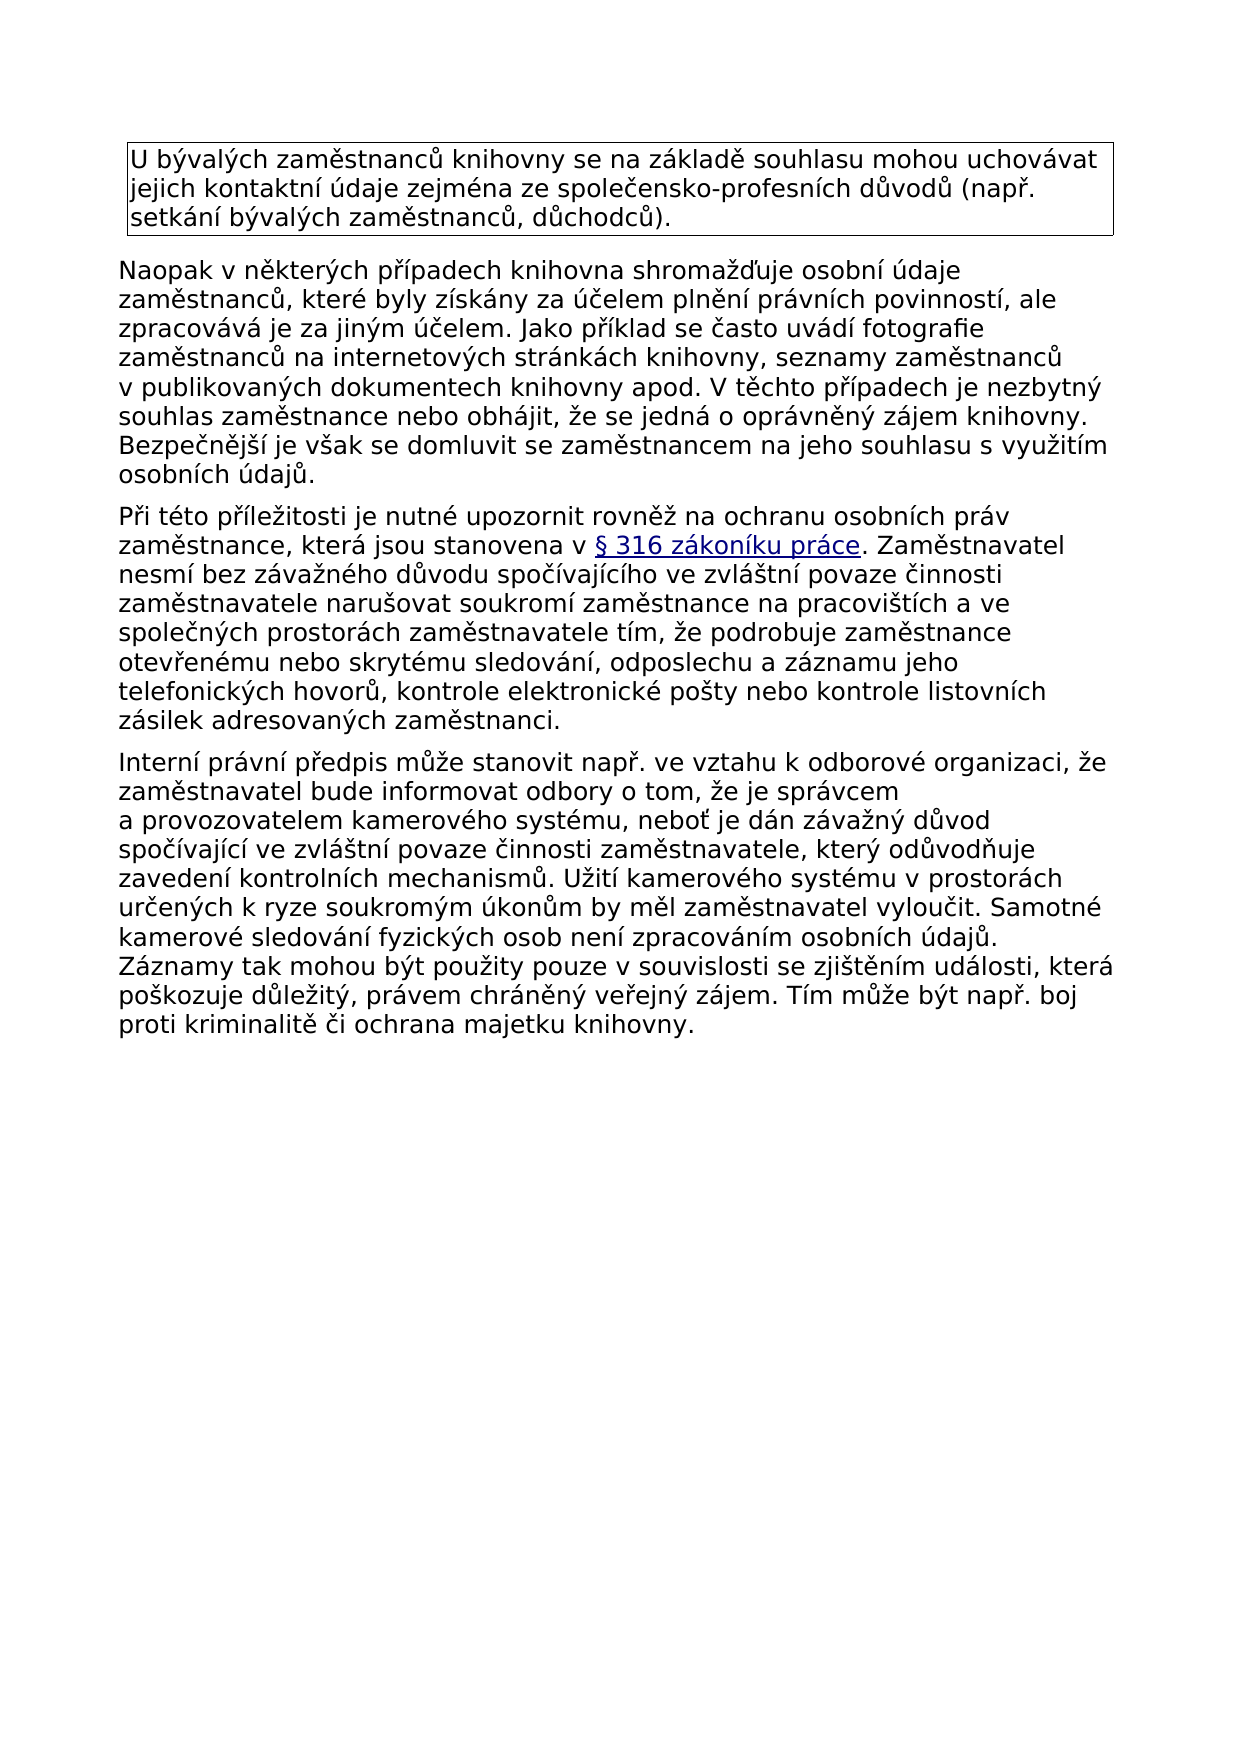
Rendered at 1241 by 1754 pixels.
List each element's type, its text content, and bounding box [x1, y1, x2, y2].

text Interní právní předpis může stanovit např. ve vztahu k odborové organizaci, že zaměstnavatel bude informovat odbory o tom, že je správcem a provozovatelem kamerového systému, neboť je dán závažný důvod spočívající ve zvláštní povaze činnosti zaměstnavatele, který odůvodňuje zavedení kontrolních mechanismů. Užití kamerového systému v prostorách určených k ryze soukromým úkonům by měl zaměstnavatel vyloučit. Samotné kamerové sledování fyzických osob není zpracováním osobních údajů. Záznamy tak mohou být použity pouze v souvislosti se zjištěním události, která poškozuje důležitý, právem chráněný veřejný zájem. Tím může být např. boj proti kriminalitě či ochrana majetku knihovny. [118, 748, 1122, 1039]
text Naopak v některých případech knihovna shromažďuje osobní údaje zaměstnanců, které byly získány za účelem plnění právních povinností, ale zpracovává je za jiným účelem. Jako příklad se často uvádí fotografie zaměstnanců na internetových stránkách knihovny, seznamy zaměstnanců v publikovaných dokumentech knihovny apod. V těchto případech je nezbytný souhlas zaměstnance nebo obhájit, že se jedná o oprávněný zájem knihovny. Bezpečnější je však se domluvit se zaměstnancem na jeho souhlasu s využitím osobních údajů. [118, 118, 1122, 489]
table_header U bývalých zaměstnanců knihovny se na základě souhlasu mohou uchovávat jejich kontaktní údaje zejména ze společensko-profesních důvodů (např. setkání bývalých zaměstnanců, důchodců). [128, 143, 1113, 235]
text Při této příležitosti je nutné upozornit rovněž na ochranu osobních práv zaměstnance, která jsou stanovena v § 316 zákoníku práce. Zaměstnavatel nesmí bez závažného důvodu spočívajícího ve zvláštní povaze činnosti zaměstnavatele narušovat soukromí zaměstnance na pracovištích a ve společných prostorách zaměstnavatele tím, že podrobuje zaměstnance otevřenému nebo skrytému sledování, odposlechu a záznamu jeho telefonických hovorů, kontrole elektronické pošty nebo kontrole listovních zásilek adresovaných zaměstnanci. [118, 502, 1122, 735]
